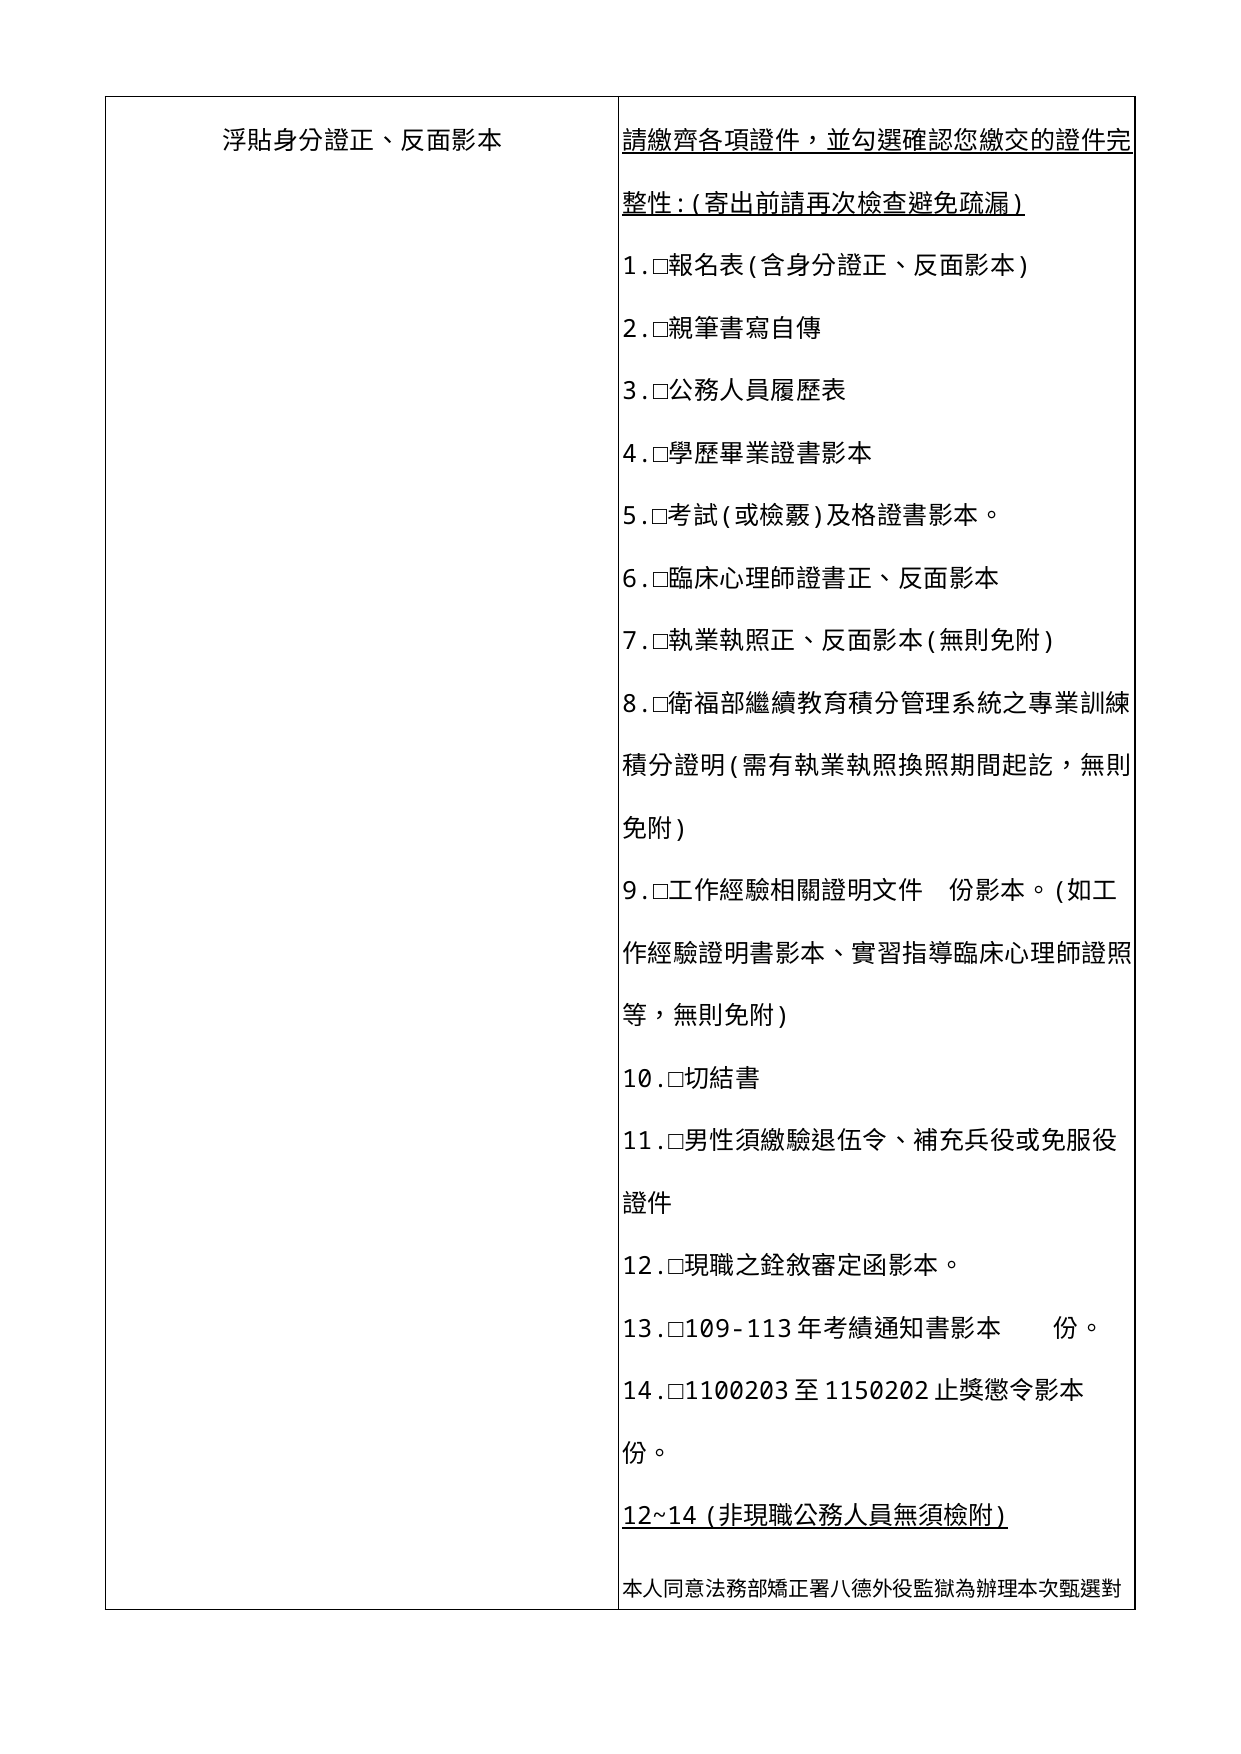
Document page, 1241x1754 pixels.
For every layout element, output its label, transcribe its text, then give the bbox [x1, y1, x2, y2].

table_cell 浮貼身分證正、反面影本 [106, 97, 618, 1608]
table_cell 請繳齊各項證件，並勾選確認您繳交的證件完整性:(寄出前請再次檢查避免疏漏) 1.□報名表(含身分證正、反面影本) 2.□親筆書寫自傳 3.□公務人員履歷表 4.□學歷畢業證書影本 5.□考試(或檢覈)及格證書影本。 6.□臨床心理師證書正、反面影本 7.□執業執照正、反面影本(無則免附) 8.□衛福部繼續教育積分管理系統之專業訓練積分證明(需有執業執照換照期間起訖，無則免附) 9.□工作經驗相關證明文件 份影本。(如工作經驗證明書影本、實習指導臨床心理師證照等，無則免附) 10.□切結書 11.□男性須繳驗退伍令、補充兵役或免服役證件 12.□現職之銓敘審定函影本。 13.□109-113年考績通知書影本 份。 14.□1100203至1150202止獎懲令影本 份。 12~14 (非現職公務人員無須檢附) 本人同意法務部矯正署八德外役監獄為辦理本次甄選對 [619, 97, 1134, 1608]
